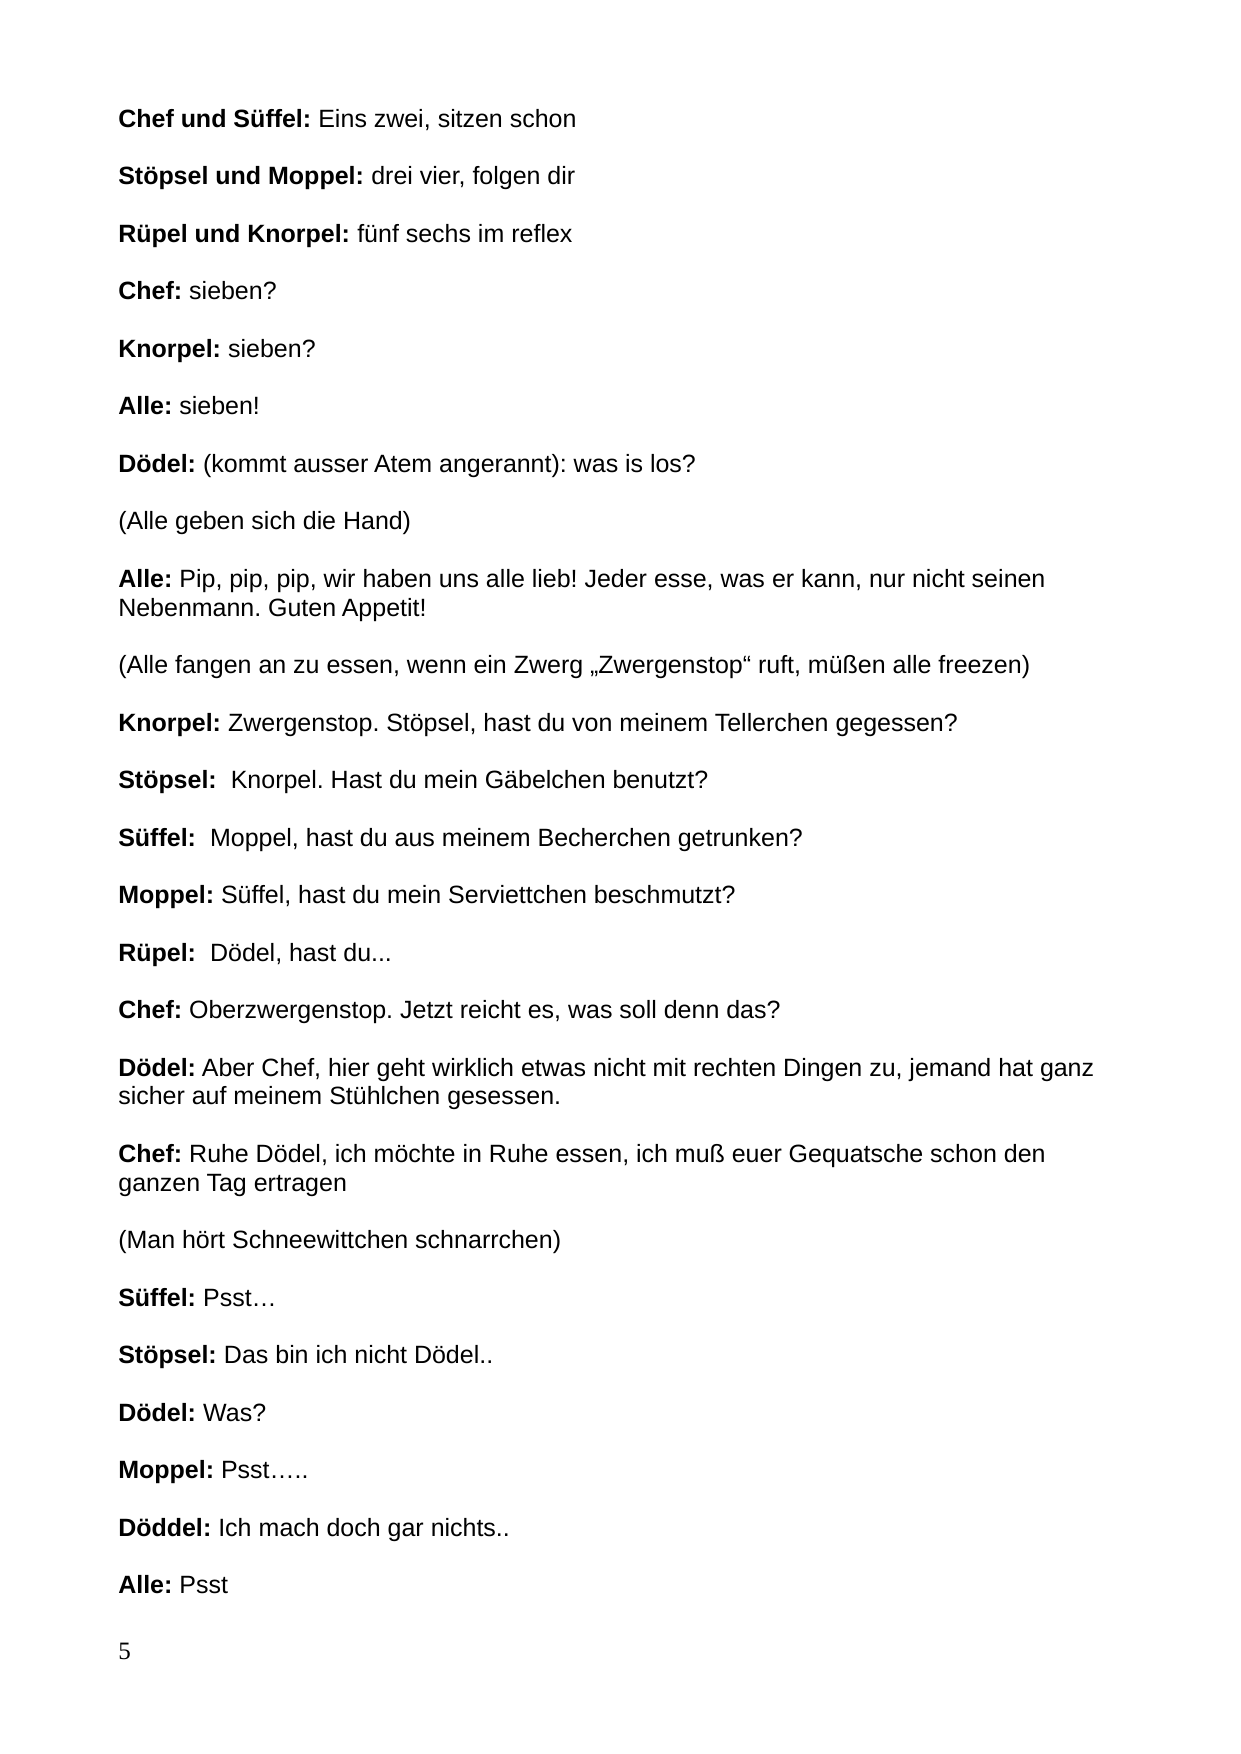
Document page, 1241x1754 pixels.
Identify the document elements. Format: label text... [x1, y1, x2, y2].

text Chef: sieben? [118, 276, 1122, 305]
text Dödel: (kommt ausser Atem angerannt): was is los? [118, 449, 1122, 477]
text Alle: Psst [118, 1570, 1122, 1599]
text Süffel: Psst… [118, 1282, 1122, 1311]
text Alle: Pip, pip, pip, wir haben uns alle lieb! Jeder esse, was er kann, nur nicht seinen Nebenmann. Guten Appetit! [118, 564, 1122, 621]
text Stöpsel: Knorpel. Hast du mein Gäbelchen benutzt? [118, 765, 1122, 794]
text Stöpsel und Moppel: drei vier, folgen dir [118, 161, 1122, 190]
text Moppel: Süffel, hast du mein Serviettchen beschmutzt? [118, 880, 1122, 909]
text Rüpel: Dödel, hast du... [118, 937, 1122, 966]
text Döddel: Ich mach doch gar nichts.. [118, 1512, 1122, 1541]
text Knorpel: Zwergenstop. Stöpsel, hast du von meinem Tellerchen gegessen? [118, 707, 1122, 736]
text Knorpel: sieben? [118, 334, 1122, 362]
text Stöpsel: Das bin ich nicht Dödel.. [118, 1340, 1122, 1369]
text Dödel: Aber Chef, hier geht wirklich etwas nicht mit rechten Dingen zu, jemand hat ganz sicher auf meinem Stühlchen gesessen. [118, 1052, 1122, 1110]
text (Alle geben sich die Hand) [118, 506, 1122, 535]
text Alle: sieben! [118, 391, 1122, 420]
text Chef: Oberzwergenstop. Jetzt reicht es, was soll denn das? [118, 995, 1122, 1024]
text Süffel: Moppel, hast du aus meinem Becherchen getrunken? [118, 822, 1122, 851]
text Moppel: Psst….. [118, 1455, 1122, 1484]
text Dödel: Was? [118, 1397, 1122, 1426]
text Rüpel und Knorpel: fünf sechs im reflex [118, 219, 1122, 247]
text (Alle fangen an zu essen, wenn ein Zwerg „Zwergenstop“ ruft, müßen alle freezen) [118, 650, 1122, 679]
text (Man hört Schneewittchen schnarrchen) [118, 1225, 1122, 1254]
text Chef: Ruhe Dödel, ich möchte in Ruhe essen, ich muß euer Gequatsche schon den ganzen Tag ertragen [118, 1139, 1122, 1196]
text Chef und Süffel: Eins zwei, sitzen schon [118, 104, 1122, 132]
